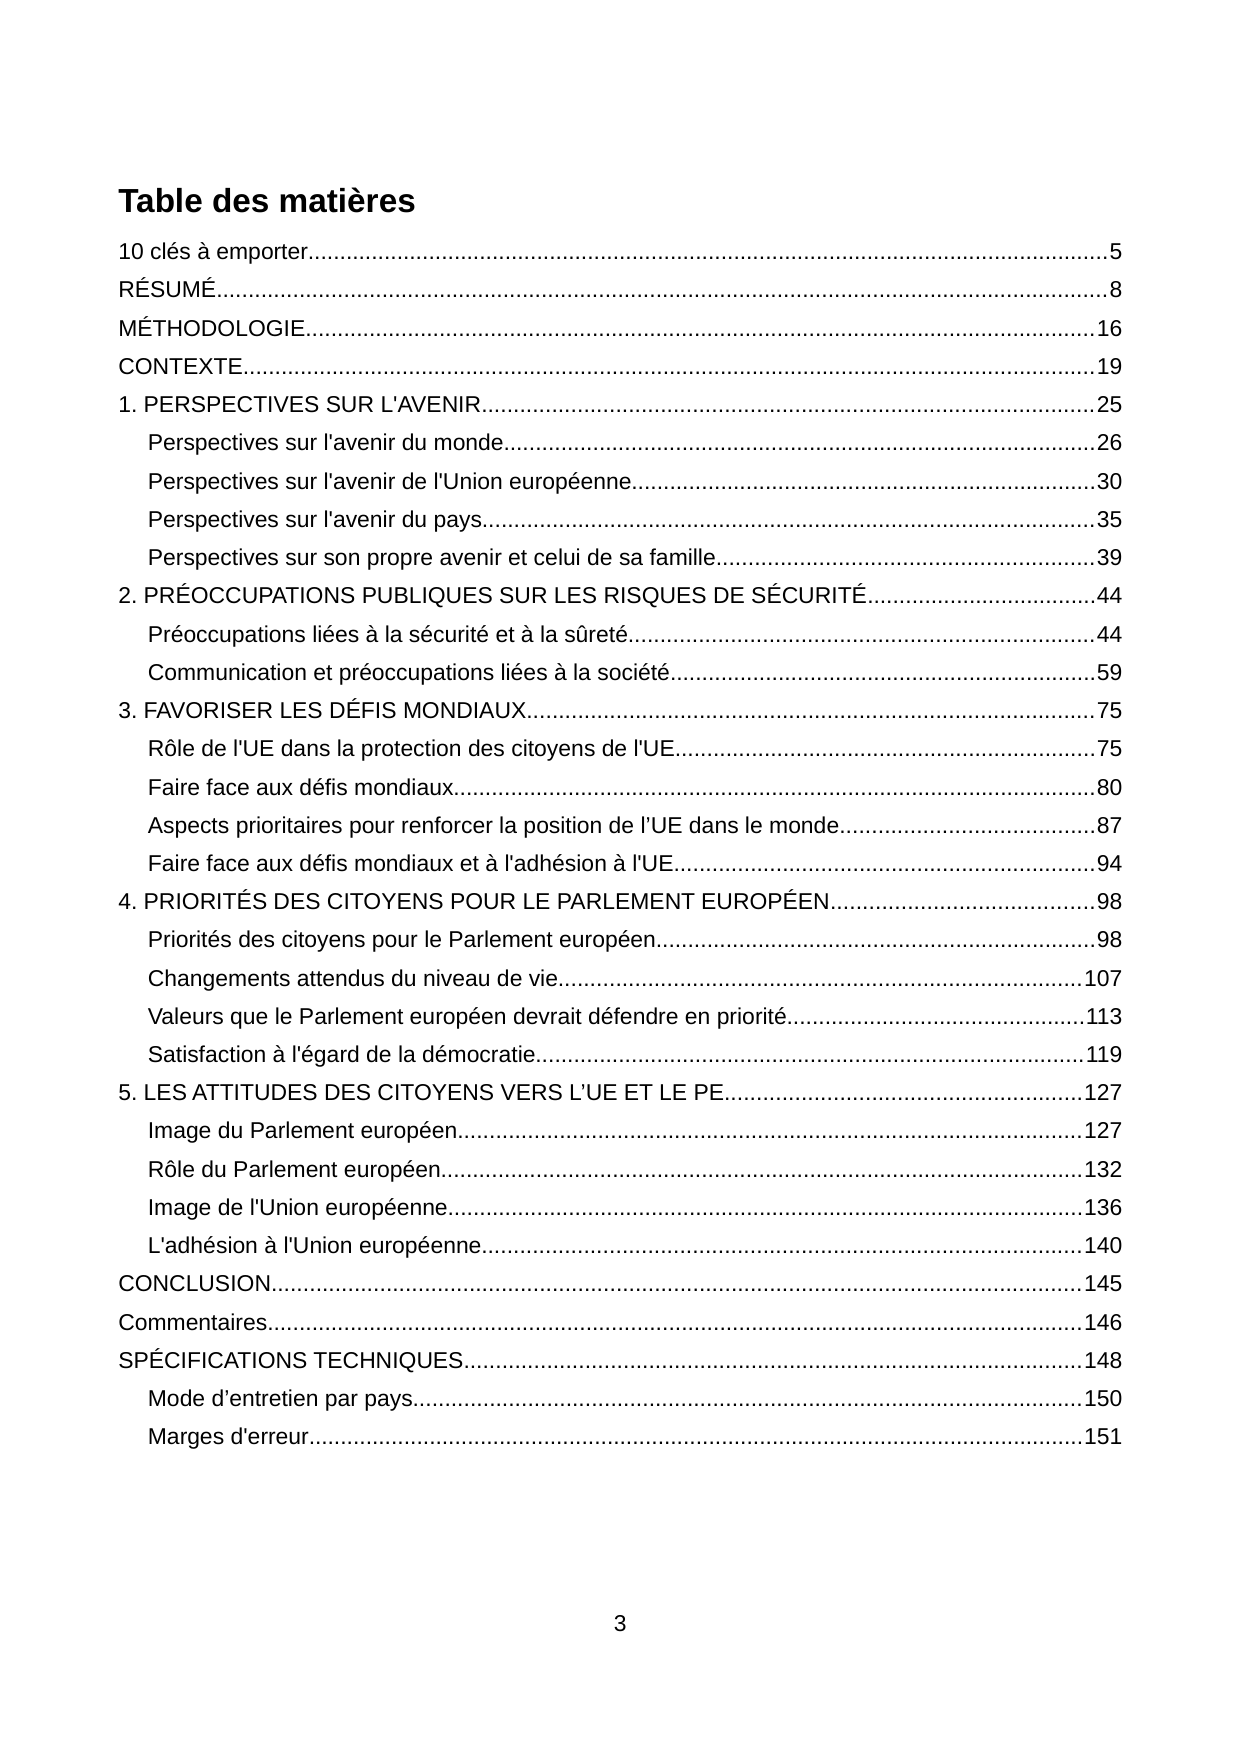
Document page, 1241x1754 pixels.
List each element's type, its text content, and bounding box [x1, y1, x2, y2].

text CONTEXTE 19 [118, 353, 1122, 379]
text 5. LES ATTITUDES DES CITOYENS VERS L’UE ET LE PE 127 [118, 1079, 1122, 1106]
text Priorités des citoyens pour le Parlement européen 98 [148, 926, 1122, 953]
text 10 clés à emporter 5 [118, 238, 1122, 264]
text Perspectives sur l'avenir du monde 26 [148, 429, 1122, 456]
text Marges d'erreur 151 [148, 1423, 1122, 1450]
text 2. PRÉOCCUPATIONS PUBLIQUES SUR LES RISQUES DE SÉCURITÉ 44 [118, 582, 1122, 609]
text Communication et préoccupations liées à la société 59 [148, 659, 1122, 685]
text 3. FAVORISER LES DÉFIS MONDIAUX 75 [118, 697, 1122, 723]
text Changements attendus du niveau de vie 107 [148, 964, 1122, 991]
text Satisfaction à l'égard de la démocratie 119 [148, 1041, 1122, 1067]
text Faire face aux défis mondiaux et à l'adhésion à l'UE 94 [148, 850, 1122, 876]
text Faire face aux défis mondiaux 80 [148, 773, 1122, 800]
text Rôle du Parlement européen 132 [148, 1156, 1122, 1182]
text Aspects prioritaires pour renforcer la position de l’UE dans le monde 87 [148, 812, 1122, 838]
text Image du Parlement européen 127 [148, 1117, 1122, 1144]
text Valeurs que le Parlement européen devrait défendre en priorité 113 [148, 1003, 1122, 1029]
text Préoccupations liées à la sécurité et à la sûreté 44 [148, 621, 1122, 647]
text L'adhésion à l'Union européenne 140 [148, 1232, 1122, 1258]
text 4. PRIORITÉS DES CITOYENS POUR LE PARLEMENT EUROPÉEN 98 [118, 888, 1122, 914]
subtitle Table des matières [118, 181, 1122, 220]
text Perspectives sur l'avenir du pays 35 [148, 506, 1122, 532]
text Perspectives sur l'avenir de l'Union européenne 30 [148, 468, 1122, 494]
text Commentaires 146 [118, 1309, 1122, 1335]
text Perspectives sur son propre avenir et celui de sa famille 39 [148, 544, 1122, 570]
text Mode d’entretien par pays 150 [148, 1385, 1122, 1411]
text SPÉCIFICATIONS TECHNIQUES 148 [118, 1347, 1122, 1373]
text RÉSUMÉ 8 [118, 276, 1122, 303]
text 1. PERSPECTIVES SUR L'AVENIR 25 [118, 391, 1122, 417]
text Rôle de l'UE dans la protection des citoyens de l'UE 75 [148, 735, 1122, 762]
text MÉTHODOLOGIE 16 [118, 315, 1122, 341]
text CONCLUSION 145 [118, 1270, 1122, 1297]
text Image de l'Union européenne 136 [148, 1194, 1122, 1220]
